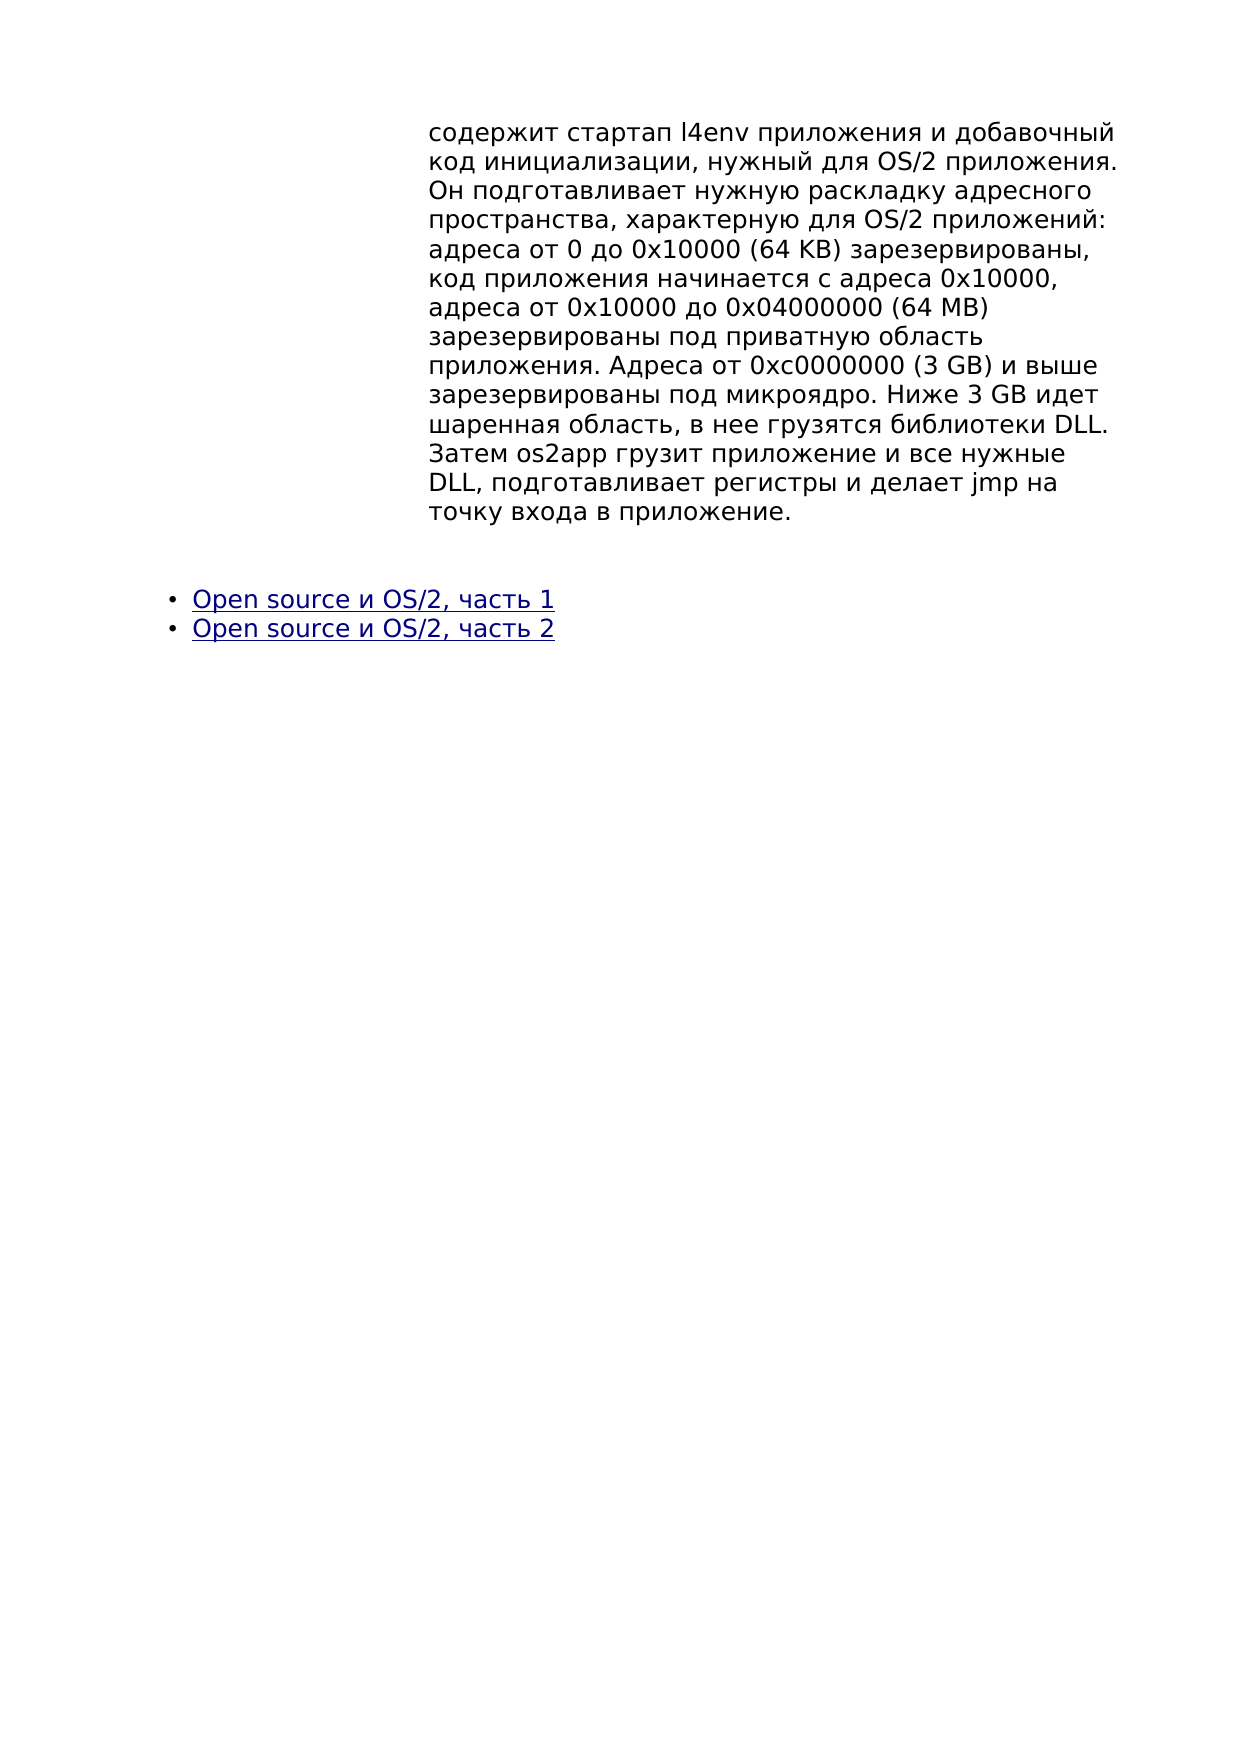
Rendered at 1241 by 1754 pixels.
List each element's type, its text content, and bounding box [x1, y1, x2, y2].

list содержит стартап l4env приложения и добавочный код инициализации, нужный для OS/2 приложения. Он подготавливает нужную раскладку адресного пространства, характерную для OS/2 приложений: адреса от 0 до 0x10000 (64 KB) зарезервированы, код приложения начинается с адреса 0x10000, адреса от 0x10000 до 0x04000000 (64 MB) зарезервированы под приватную область приложения. Адреса от 0xc0000000 (3 GB) и выше зарезервированы под микроядро. Ниже 3 GB идет шаренная область, в нее грузятся библиотеки DLL. Затем os2app грузит приложение и все нужные DLL, подготавливает регистры и делает jmp на точку входа в приложение. [413, 118, 1122, 526]
list Open source и OS/2, часть 2 [177, 614, 1122, 644]
list Open source и OS/2, часть 1 [177, 585, 1122, 614]
